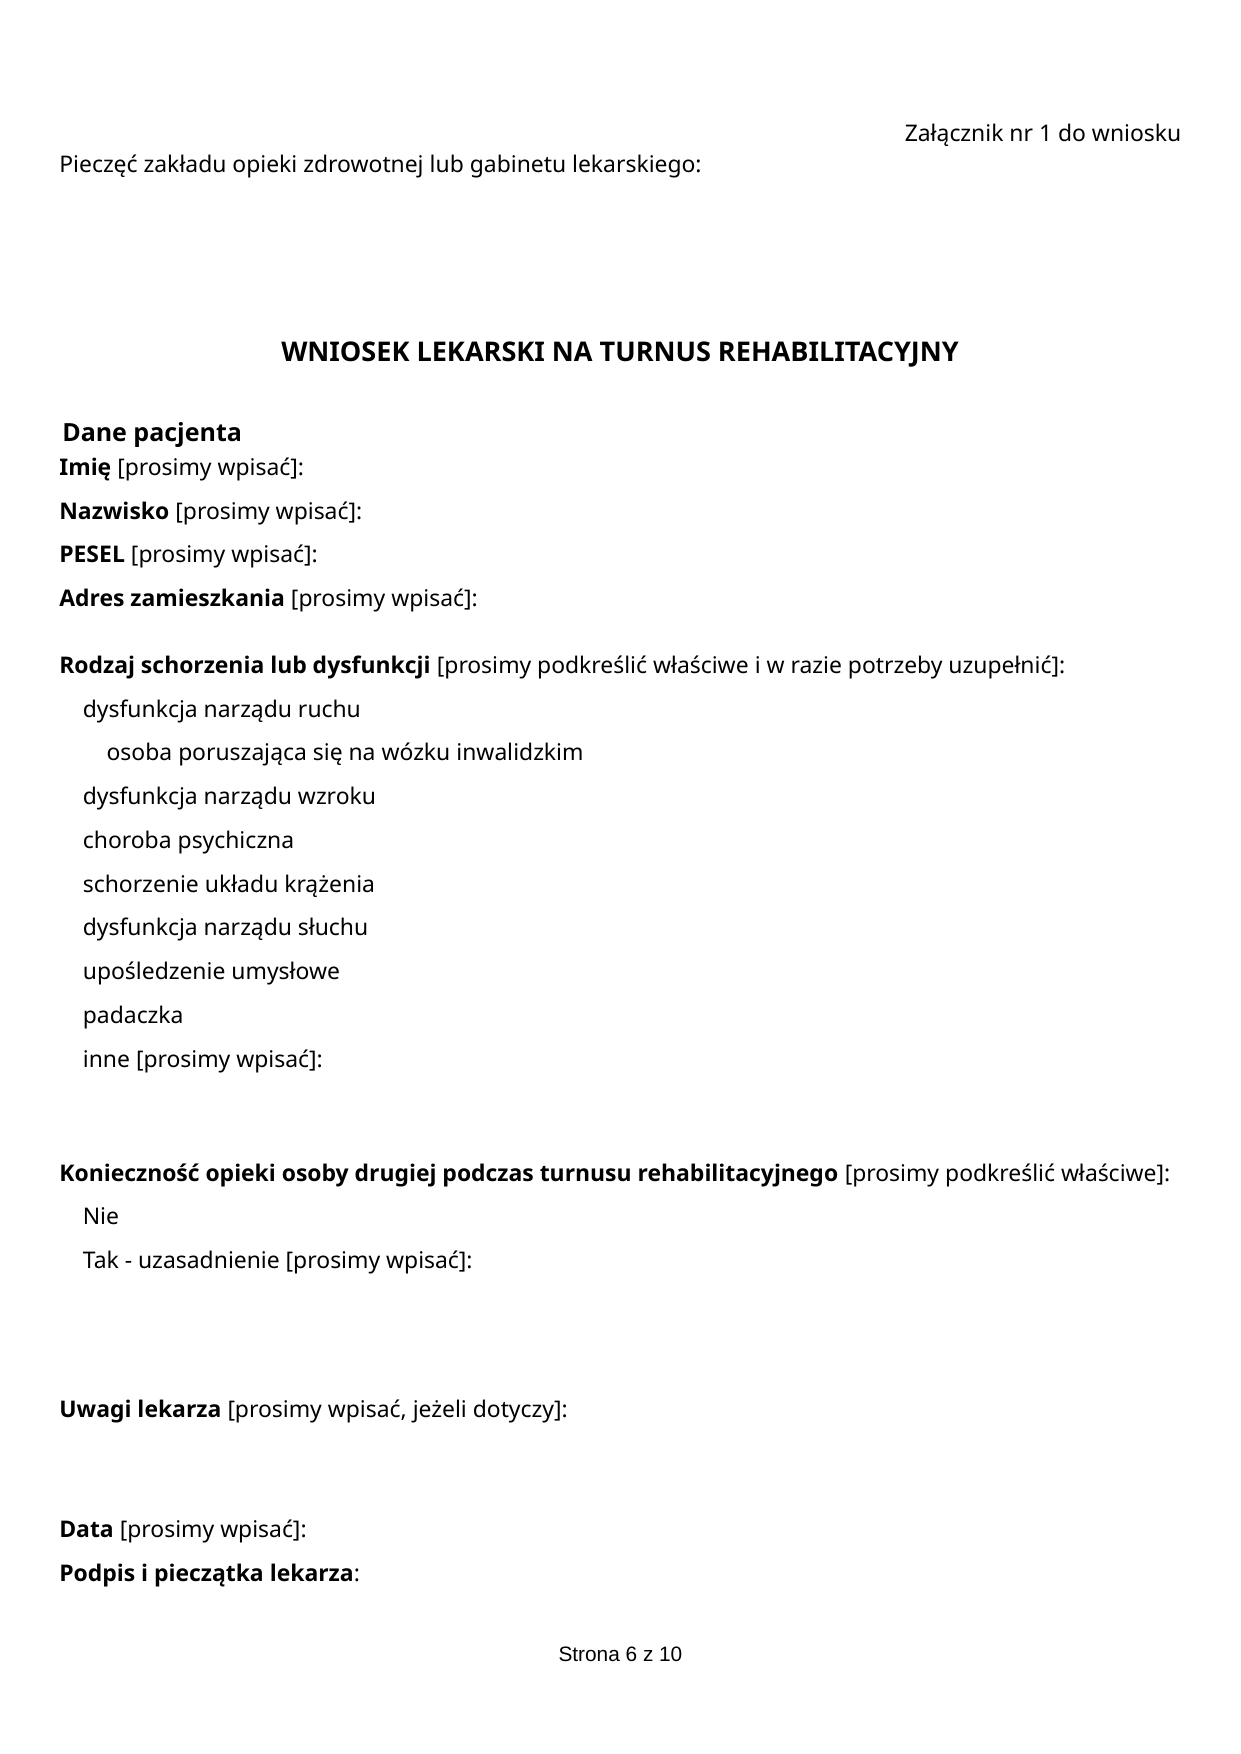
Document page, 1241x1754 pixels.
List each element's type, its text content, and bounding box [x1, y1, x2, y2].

text PESEL [prosimy wpisać]: [59, 538, 1181, 570]
text Imię [prosimy wpisać]: [59, 451, 1181, 482]
text Pieczęć zakładu opieki zdrowotnej lub gabinetu lekarskiego: [59, 148, 1181, 179]
text dysfunkcja narządu słuchu [83, 911, 1181, 943]
text dysfunkcja narządu wzroku [83, 780, 1181, 811]
text Nie [83, 1200, 1181, 1232]
text choroba psychiczna [83, 824, 1181, 855]
subtitle Dane pacjenta [59, 410, 1181, 451]
text Data [prosimy wpisać]: [59, 1513, 1181, 1544]
text Nazwisko [prosimy wpisać]: [59, 495, 1181, 526]
text inne [prosimy wpisać]: [83, 1043, 1181, 1074]
text Podpis i pieczątka lekarza: [59, 1557, 1181, 1588]
text Rodzaj schorzenia lub dysfunkcji [prosimy podkreślić właściwe i w razie potrzeby uzupełnić]: [59, 649, 1181, 680]
subtitle WNIOSEK LEKARSKI NA TURNUS REHABILITACYJNY [59, 321, 1181, 371]
text Uwagi lekarza [prosimy wpisać, jeżeli dotyczy]: [59, 1393, 1181, 1425]
text upośledzenie umysłowe [83, 955, 1181, 986]
text Konieczność opieki osoby drugiej podczas turnusu rehabilitacyjnego [prosimy podkreślić właściwe]: [59, 1157, 1181, 1188]
text padaczka [83, 999, 1181, 1030]
text Adres zamieszkania [prosimy wpisać]: [59, 582, 1181, 613]
text osoba poruszająca się na wózku inwalidzkim [106, 736, 1181, 768]
text dysfunkcja narządu ruchu [83, 693, 1181, 724]
text Tak - uzasadnienie [prosimy wpisać]: [83, 1244, 1181, 1275]
text Załącznik nr 1 do wniosku [59, 117, 1181, 148]
text schorzenie układu krążenia [83, 868, 1181, 899]
